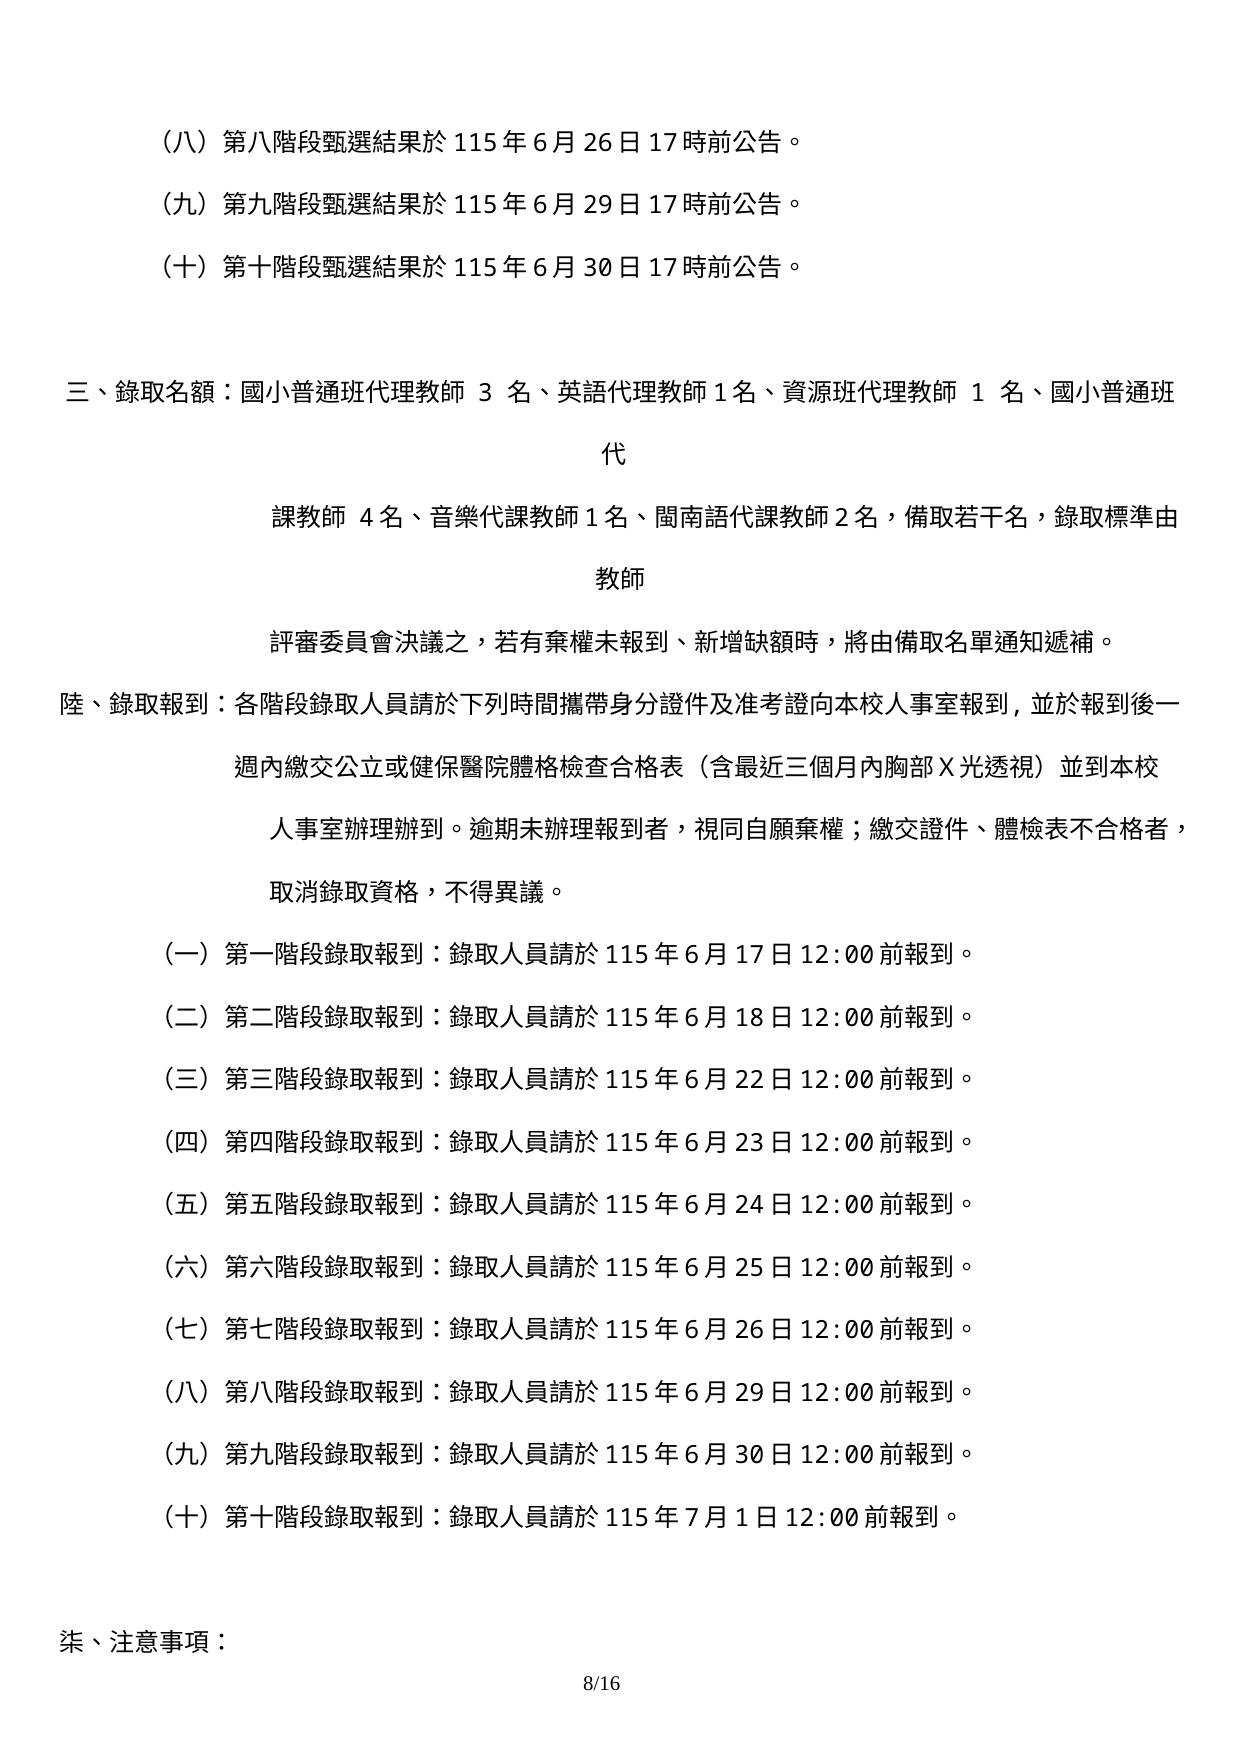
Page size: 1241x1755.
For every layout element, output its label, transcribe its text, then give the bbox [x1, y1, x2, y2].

text 課教師 4名、音樂代課教師1名、閩南語代課教師2名，備取若干名，錄取標準由教師 [59, 473, 1181, 598]
text （八）第八階段錄取報到：錄取人員請於115年6月29日12:00前報到。 [59, 1348, 1181, 1411]
text （六）第六階段錄取報到：錄取人員請於115年6月25日12:00前報到。 [59, 1223, 1181, 1286]
text （八）第八階段甄選結果於115年6月26日17時前公告。 [148, 98, 1181, 161]
text 週內繳交公立或健保醫院體格檢查合格表（含最近三個月內胸部Ｘ光透視）並到本校 [59, 723, 1181, 786]
text （五）第五階段錄取報到：錄取人員請於115年6月24日12:00前報到。 [59, 1161, 1181, 1223]
text （七）第七階段錄取報到：錄取人員請於115年6月26日12:00前報到。 [59, 1286, 1181, 1348]
text （二）第二階段錄取報到：錄取人員請於115年6月18日12:00前報到。 [59, 973, 1181, 1036]
text （九）第九階段甄選結果於115年6月29日17時前公告。 [148, 161, 1181, 223]
text 陸、錄取報到：各階段錄取人員請於下列時間攜帶身分證件及准考證向本校人事室報到, 並於報到後一 [59, 661, 1181, 723]
text 柒、注意事項： [59, 1598, 1181, 1661]
text （三）第三階段錄取報到：錄取人員請於115年6月22日12:00前報到。 [59, 1036, 1181, 1098]
text 三、錄取名額：國小普通班代理教師 3 名、英語代理教師1名、資源班代理教師 1 名、國小普通班代 [59, 348, 1181, 473]
text （九）第九階段錄取報到：錄取人員請於115年6月30日12:00前報到。 [59, 1411, 1181, 1473]
text （一）第一階段錄取報到：錄取人員請於115年6月17日12:00前報到。 [59, 911, 1181, 973]
text 人事室辦理辦到。逾期未辦理報到者，視同自願棄權；繳交證件、體檢表不合格者， [59, 786, 1181, 848]
text （四）第四階段錄取報到：錄取人員請於115年6月23日12:00前報到。 [59, 1098, 1181, 1161]
text （十）第十階段甄選結果於115年6月30日17時前公告。 [148, 223, 1181, 286]
text 評審委員會決議之，若有棄權未報到、新增缺額時，將由備取名單通知遞補。 [59, 598, 1181, 661]
text （十）第十階段錄取報到：錄取人員請於115年7月1日12:00前報到。 [59, 1473, 1181, 1536]
text 取消錄取資格，不得異議。 [59, 848, 1181, 911]
